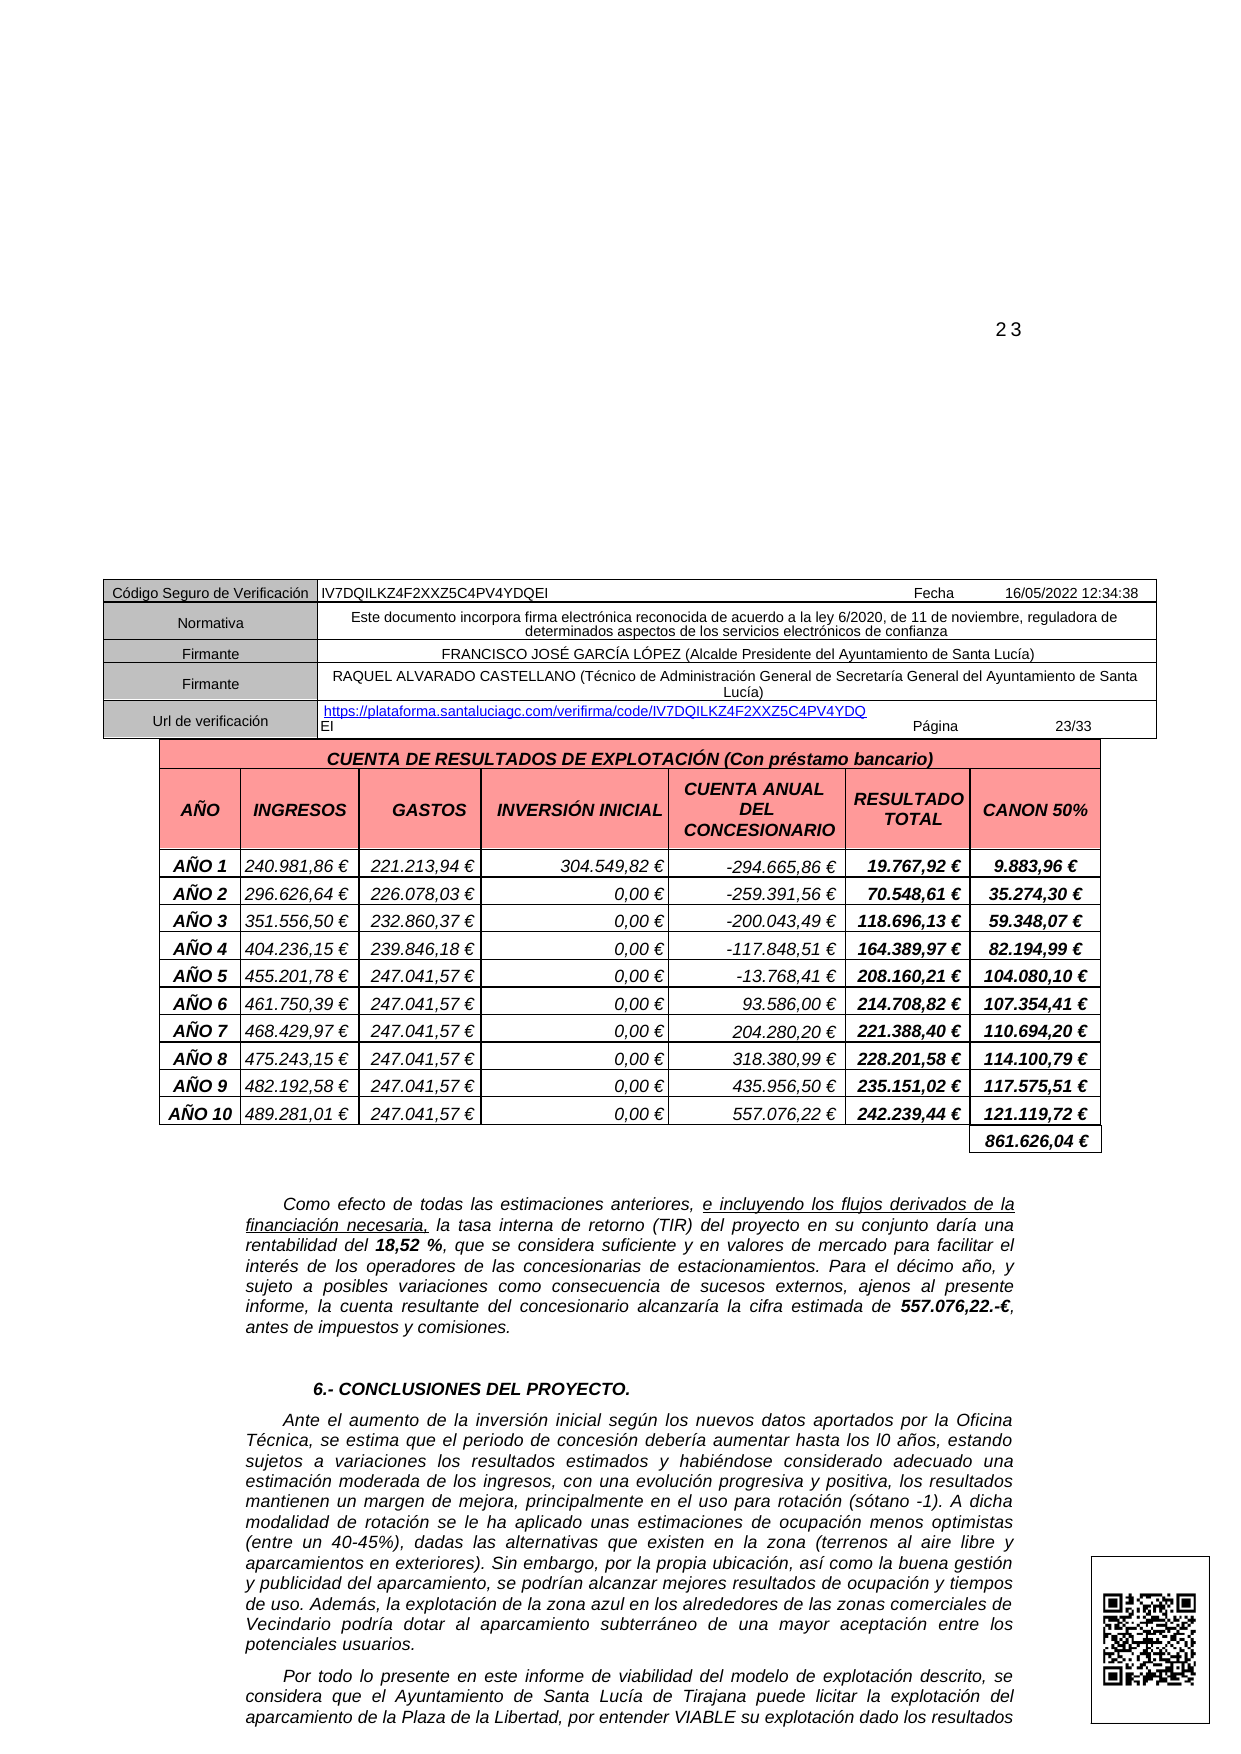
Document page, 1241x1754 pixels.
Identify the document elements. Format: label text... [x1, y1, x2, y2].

table_cell 461.750,39 € [241, 988, 358, 1014]
text 6.- CONCLUSIONES DEL PROYECTO. [313, 1379, 1157, 1399]
table_cell 19.767,92 € [846, 850, 969, 876]
table_cell 0,00 € [482, 988, 668, 1014]
table_cell 404.236,15 € [241, 932, 358, 958]
table_cell 557.076,22 € [669, 1097, 845, 1124]
table_cell 121.119,72 € [971, 1097, 1100, 1124]
table_cell 70.548,61 € [846, 878, 969, 903]
table_cell CANON 50% [971, 769, 1100, 848]
table_cell 0,00 € [482, 960, 668, 986]
table_cell Url de verificación [104, 701, 317, 737]
table_cell https://plataforma.santaluciagc.com/verifirma/code/IV7DQILKZ4F2XXZ5C4PV4YDQ EI Página 23/33 [318, 701, 1156, 737]
table_cell 247.041,57 € [360, 960, 480, 986]
table_cell 0,00 € [482, 932, 668, 958]
table_cell RAQUEL ALVARADO CASTELLANO (Técnico de Administración General de Secretaría General del Ayuntamiento de Santa Lucía) [318, 663, 1156, 699]
table_cell 0,00 € [482, 1070, 668, 1096]
table_cell FRANCISCO JOSÉ GARCÍA LÓPEZ (Alcalde Presidente del Ayuntamiento de Santa Lucía) [318, 640, 1156, 662]
table_cell 104.080,10 € [971, 960, 1100, 986]
table_cell 9.883,96 € [971, 850, 1100, 876]
table_cell Normativa [104, 603, 317, 639]
table_cell 221.213,94 € [360, 850, 480, 876]
table_cell 0,00 € [482, 878, 668, 903]
table_cell 318.380,99 € [669, 1043, 845, 1068]
table_cell AÑO 7 [160, 1015, 240, 1041]
table_cell GASTOS [360, 769, 480, 848]
table_cell 59.348,07 € [971, 905, 1100, 931]
table_cell -200.043,49 € [669, 905, 845, 931]
table_cell 247.041,57 € [360, 1070, 480, 1096]
table_cell 164.389,97 € [846, 932, 969, 958]
table_cell AÑO 10 [160, 1097, 240, 1124]
table_cell 247.041,57 € [360, 1043, 480, 1068]
table_cell 247.041,57 € [360, 988, 480, 1014]
table_cell 221.388,40 € [846, 1015, 969, 1041]
table_cell INGRESOS [241, 769, 358, 848]
table_cell 0,00 € [482, 1015, 668, 1041]
table_cell RESULTADO TOTAL [846, 769, 969, 848]
table_cell 239.846,18 € [360, 932, 480, 958]
table_cell 296.626,64 € [241, 878, 358, 903]
table_cell 35.274,30 € [971, 878, 1100, 903]
table_cell 208.160,21 € [846, 960, 969, 986]
table_cell 242.239,44 € [846, 1097, 969, 1124]
table_cell 118.696,13 € [846, 905, 969, 931]
table_cell Firmante [104, 663, 317, 699]
table_cell -259.391,56 € [669, 878, 845, 903]
table_cell 468.429,97 € [241, 1015, 358, 1041]
table_cell AÑO 8 [160, 1043, 240, 1068]
table_cell AÑO 2 [160, 878, 240, 903]
table_cell 235.151,02 € [846, 1070, 969, 1096]
table_cell CUENTA ANUAL DEL CONCESIONARIO [669, 769, 845, 848]
table_cell -13.768,41 € [669, 960, 845, 986]
table_cell -294.665,86 € [669, 850, 845, 876]
table_cell AÑO 1 [160, 850, 240, 876]
text Como efecto de todas las estimaciones anteriores, e incluyendo los flujos derivados de la financiación necesaria, la tasa interna de retorno (TIR) del proyecto en su conjunto daría una rentabilidad del 18,52 %, que se considera suficiente y en valores de mercado para facilitar el interés de los operadores de las concesionarias de estacionamientos. Para el décimo año, y sujeto a posibles variaciones como consecuencia de sucesos externos, ajenos al presente informe, la cuenta resultante del concesionario alcanzaría la cifra estimada de 557.076,22.-€, antes de impuestos y comisiones. [245, 1194, 1015, 1337]
table_cell 482.192,58 € [241, 1070, 358, 1096]
table_cell AÑO 9 [160, 1070, 240, 1096]
table_cell 0,00 € [482, 1043, 668, 1068]
table_header IV7DQILKZ4F2XXZ5C4PV4YDQEI Fecha 16/05/2022 12:34:38 [318, 580, 1156, 601]
table_cell 247.041,57 € [360, 1097, 480, 1124]
table_cell 351.556,50 € [241, 905, 358, 931]
text Ante el aumento de la inversión inicial según los nuevos datos aportados por la Oficina Técnica, se estima que el periodo de concesión debería aumentar hasta los l0 años, estando sujetos a variaciones los resultados estimados y habiéndose considerado adecuado una estimación moderada de los ingresos, con una evolución progresiva y positiva, los resultados mantienen un margen de mejora, principalmente en el uso para rotación (sótano -1). A dicha modalidad de rotación se le ha aplicado unas estimaciones de ocupación menos optimistas (entre un 40-45%), dadas las alternativas que existen en la zona (terrenos al aire libre y aparcamientos en exteriores). Sin embargo, por la propia ubicación, así como la buena gestión y publicidad del aparcamiento, se podrían alcanzar mejores resultados de ocupación y tiempos de uso. Además, la explotación de la zona azul en los alrededores de las zonas comerciales de Vecindario podría dotar al aparcamiento subterráneo de una mayor aceptación entre los potenciales usuarios. [245, 1410, 1015, 1655]
table_cell Firmante [104, 640, 317, 662]
table_cell 117.575,51 € [971, 1070, 1100, 1096]
table_cell -117.848,51 € [669, 932, 845, 958]
table_cell 475.243,15 € [241, 1043, 358, 1068]
text Por todo lo presente en este informe de viabilidad del modelo de explotación descrito, se considera que el Ayuntamiento de Santa Lucía de Tirajana puede licitar la explotación del aparcamiento de la Plaza de la Libertad, por entender VIABLE su explotación dado los resultados [245, 1666, 1015, 1727]
table_cell 107.354,41 € [971, 988, 1100, 1014]
table_cell AÑO 3 [160, 905, 240, 931]
table_cell 226.078,03 € [360, 878, 480, 903]
table_cell 114.100,79 € [971, 1043, 1100, 1068]
table_cell 247.041,57 € [360, 1015, 480, 1041]
table_cell 110.694,20 € [971, 1015, 1100, 1041]
table_cell AÑO [160, 769, 240, 848]
table_cell AÑO 5 [160, 960, 240, 986]
table_cell 214.708,82 € [846, 988, 969, 1014]
table_cell Este documento incorpora firma electrónica reconocida de acuerdo a la ley 6/2020, de 11 de noviembre, reguladora de determinados aspectos de los servicios electrónicos de confianza [318, 603, 1156, 639]
table_cell 93.586,00 € [669, 988, 845, 1014]
table_cell 204.280,20 € [669, 1015, 845, 1041]
table_cell 232.860,37 € [360, 905, 480, 931]
picture [1092, 1557, 1209, 1723]
table_cell 82.194,99 € [971, 932, 1100, 958]
table_cell 228.201,58 € [846, 1043, 969, 1068]
text 23 [995, 319, 1157, 341]
table_cell 0,00 € [482, 1097, 668, 1124]
table_cell 489.281,01 € [241, 1097, 358, 1124]
table_header CUENTA DE RESULTADOS DE EXPLOTACIÓN (Con préstamo bancario) [160, 740, 1100, 768]
table_cell 435.956,50 € [669, 1070, 845, 1096]
text 861.626,04 € [970, 1126, 1101, 1152]
table_cell AÑO 4 [160, 932, 240, 958]
table_header Código Seguro de Verificación [104, 580, 317, 601]
table_cell 304.549,82 € [482, 850, 668, 876]
table_cell 455.201,78 € [241, 960, 358, 986]
table_cell 0,00 € [482, 905, 668, 931]
table_cell AÑO 6 [160, 988, 240, 1014]
table_cell 240.981,86 € [241, 850, 358, 876]
table_cell INVERSIÓN INICIAL [482, 769, 668, 848]
